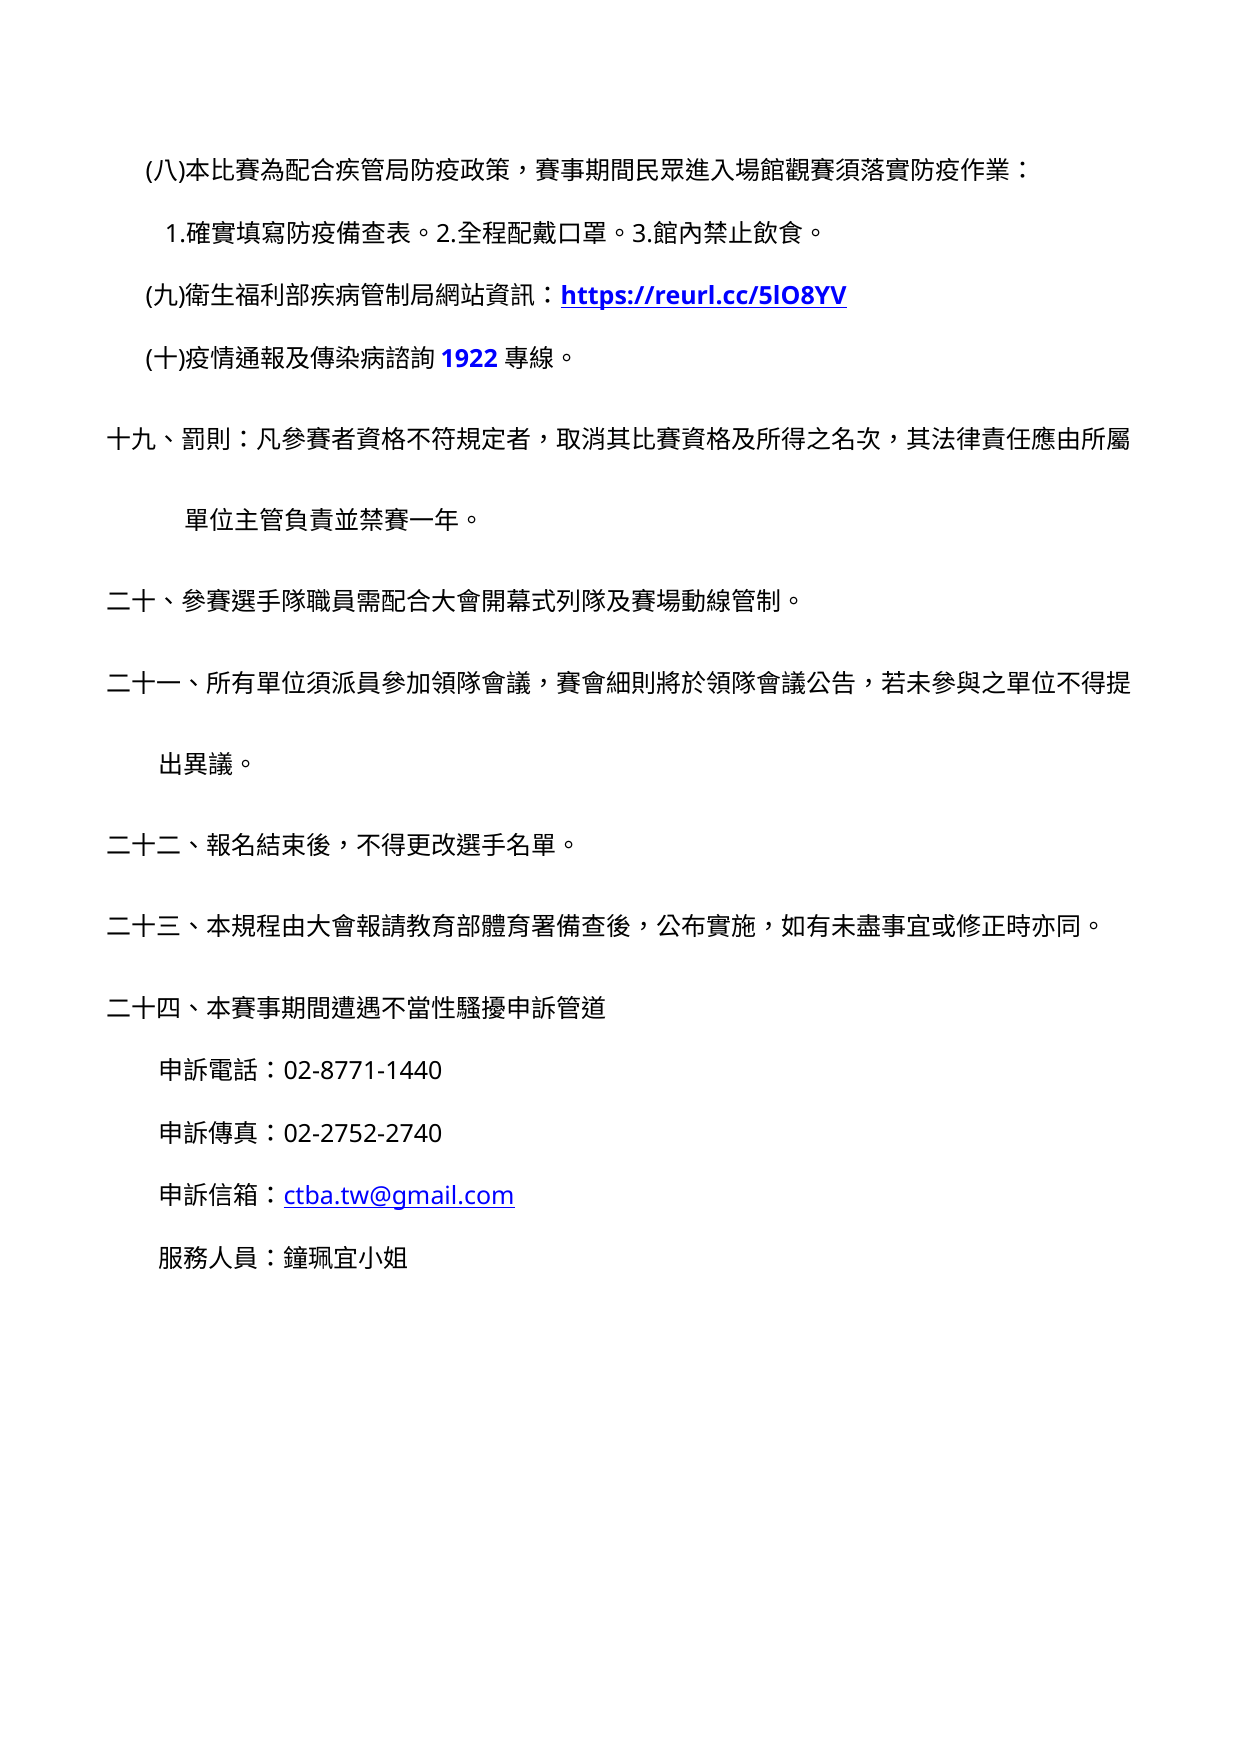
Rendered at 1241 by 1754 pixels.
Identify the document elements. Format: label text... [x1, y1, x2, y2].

text (十)疫情通報及傳染病諮詢1922 專線。 [106, 314, 1134, 377]
text 申訴傳真：02-2752-2740 [106, 1089, 1134, 1152]
text 二十一、所有單位須派員參加領隊會議，賽會細則將於領隊會議公告，若未參與之單位不得提 [106, 639, 1134, 702]
text 出異議。 [106, 721, 1134, 783]
text 服務人員：鐘珮宜小姐 [106, 1214, 1134, 1277]
text 十九、罰則：凡參賽者資格不符規定者，取消其比賽資格及所得之名次，其法律責任應由所屬 [106, 396, 1134, 458]
text 1.確實填寫防疫備查表。2.全程配戴口罩。3.館內禁止飲食。 [106, 189, 1134, 252]
text 二十二、報名結束後，不得更改選手名單。 [106, 802, 1134, 864]
text 二十四、本賽事期間遭遇不當性騷擾申訴管道 [106, 964, 1134, 1027]
text 申訴信箱：ctba.tw@gmail.com [106, 1152, 1134, 1214]
text 單位主管負責並禁賽一年。 [106, 477, 1134, 539]
text 申訴電話：02-8771-1440 [106, 1027, 1134, 1089]
text 二十三、本規程由大會報請教育部體育署備查後，公布實施，如有未盡事宜或修正時亦同。 [106, 883, 1134, 946]
text (八)本比賽為配合疾管局防疫政策，賽事期間民眾進入場館觀賽須落實防疫作業： [106, 127, 1134, 189]
text 二十、參賽選手隊職員需配合大會開幕式列隊及賽場動線管制。 [106, 558, 1134, 621]
text (九)衛生福利部疾病管制局網站資訊：https://reurl.cc/5lO8YV [106, 252, 1134, 314]
